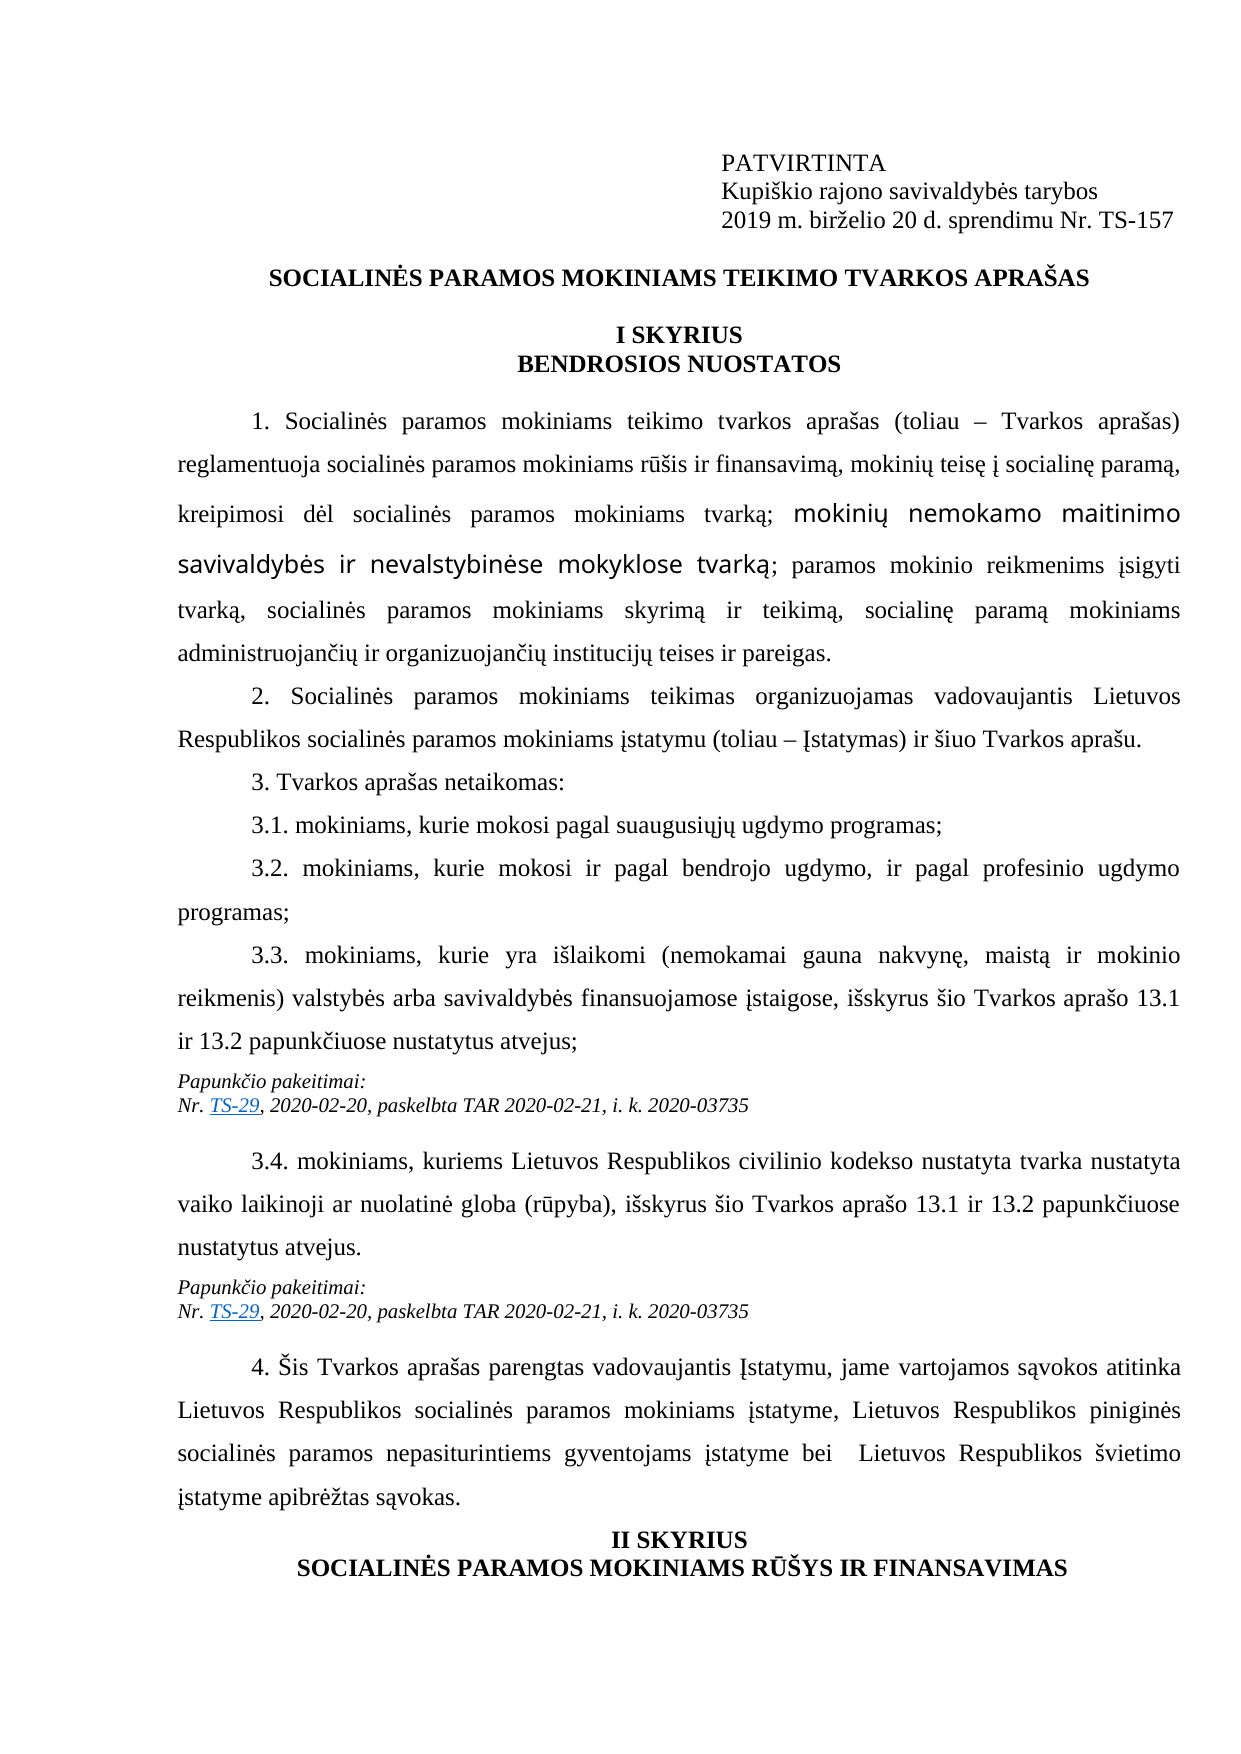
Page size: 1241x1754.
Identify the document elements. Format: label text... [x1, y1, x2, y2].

text 2019 m. birželio 20 d. sprendimu Nr. TS-157 [721, 205, 1181, 234]
text 3.4. mokiniams, kuriems Lietuvos Respublikos civilinio kodekso nustatyta tvarka nustatyta vaiko laikinoji ar nuolatinė globa (rūpyba), išskyrus šio Tvarkos aprašo 13.1 ir 13.2 papunkčiuose nustatytus atvejus. [177, 1146, 1181, 1261]
text I SKYRIUS [177, 320, 1181, 349]
text SOCIALINĖS PARAMOS MOKINIAMS TEIKIMO TVARKOS APRAŠAS [177, 263, 1181, 291]
text SOCIALINĖS PARAMOS MOKINIAMS RŪŠYS IR FINANSAVIMAS [184, 1553, 1181, 1582]
text 3. Tvarkos aprašas netaikomas: [177, 767, 1181, 796]
text PATVIRTINTA [721, 148, 1181, 176]
text Papunkčio pakeitimai: [177, 1069, 1181, 1093]
text Nr. TS-29, 2020-02-20, paskelbta TAR 2020-02-21, i. k. 2020-03735 [177, 1299, 1181, 1323]
text 3.3. mokiniams, kurie yra išlaikomi (nemokamai gauna nakvynę, maistą ir mokinio reikmenis) valstybės arba savivaldybės finansuojamose įstaigose, išskyrus šio Tvarkos aprašo 13.1 ir 13.2 papunkčiuose nustatytus atvejus; [177, 940, 1181, 1055]
text 2. Socialinės paramos mokiniams teikimas organizuojamas vadovaujantis Lietuvos Respublikos socialinės paramos mokiniams įstatymu (toliau – Įstatymas) ir šiuo Tvarkos aprašu. [177, 681, 1181, 753]
text II SKYRIUS [177, 1525, 1181, 1553]
text BENDROSIOS NUOSTATOS [177, 349, 1181, 378]
text 4. Šis Tvarkos aprašas parengtas vadovaujantis Įstatymu, jame vartojamos sąvokos atitinka Lietuvos Respublikos socialinės paramos mokiniams įstatyme, Lietuvos Respublikos piniginės socialinės paramos nepasiturintiems gyventojams įstatyme bei Lietuvos Respublikos švietimo įstatyme apibrėžtas sąvokas. [177, 1352, 1181, 1510]
text 1. Socialinės paramos mokiniams teikimo tvarkos aprašas (toliau – Tvarkos aprašas) reglamentuoja socialinės paramos mokiniams rūšis ir finansavimą, mokinių teisę į socialinę paramą, kreipimosi dėl socialinės paramos mokiniams tvarką; mokinių nemokamo maitinimo savivaldybės ir nevalstybinėse mokyklose tvarką; paramos mokinio reikmenims įsigyti tvarką, socialinės paramos mokiniams skyrimą ir teikimą, socialinę paramą mokiniams administruojančių ir organizuojančių institucijų teises ir pareigas. [177, 406, 1181, 667]
text Kupiškio rajono savivaldybės tarybos [721, 176, 1181, 205]
text Nr. TS-29, 2020-02-20, paskelbta TAR 2020-02-21, i. k. 2020-03735 [177, 1093, 1181, 1117]
text Papunkčio pakeitimai: [177, 1275, 1181, 1299]
text 3.2. mokiniams, kurie mokosi ir pagal bendrojo ugdymo, ir pagal profesinio ugdymo programas; [177, 853, 1181, 925]
text 3.1. mokiniams, kurie mokosi pagal suaugusiųjų ugdymo programas; [177, 810, 1181, 839]
